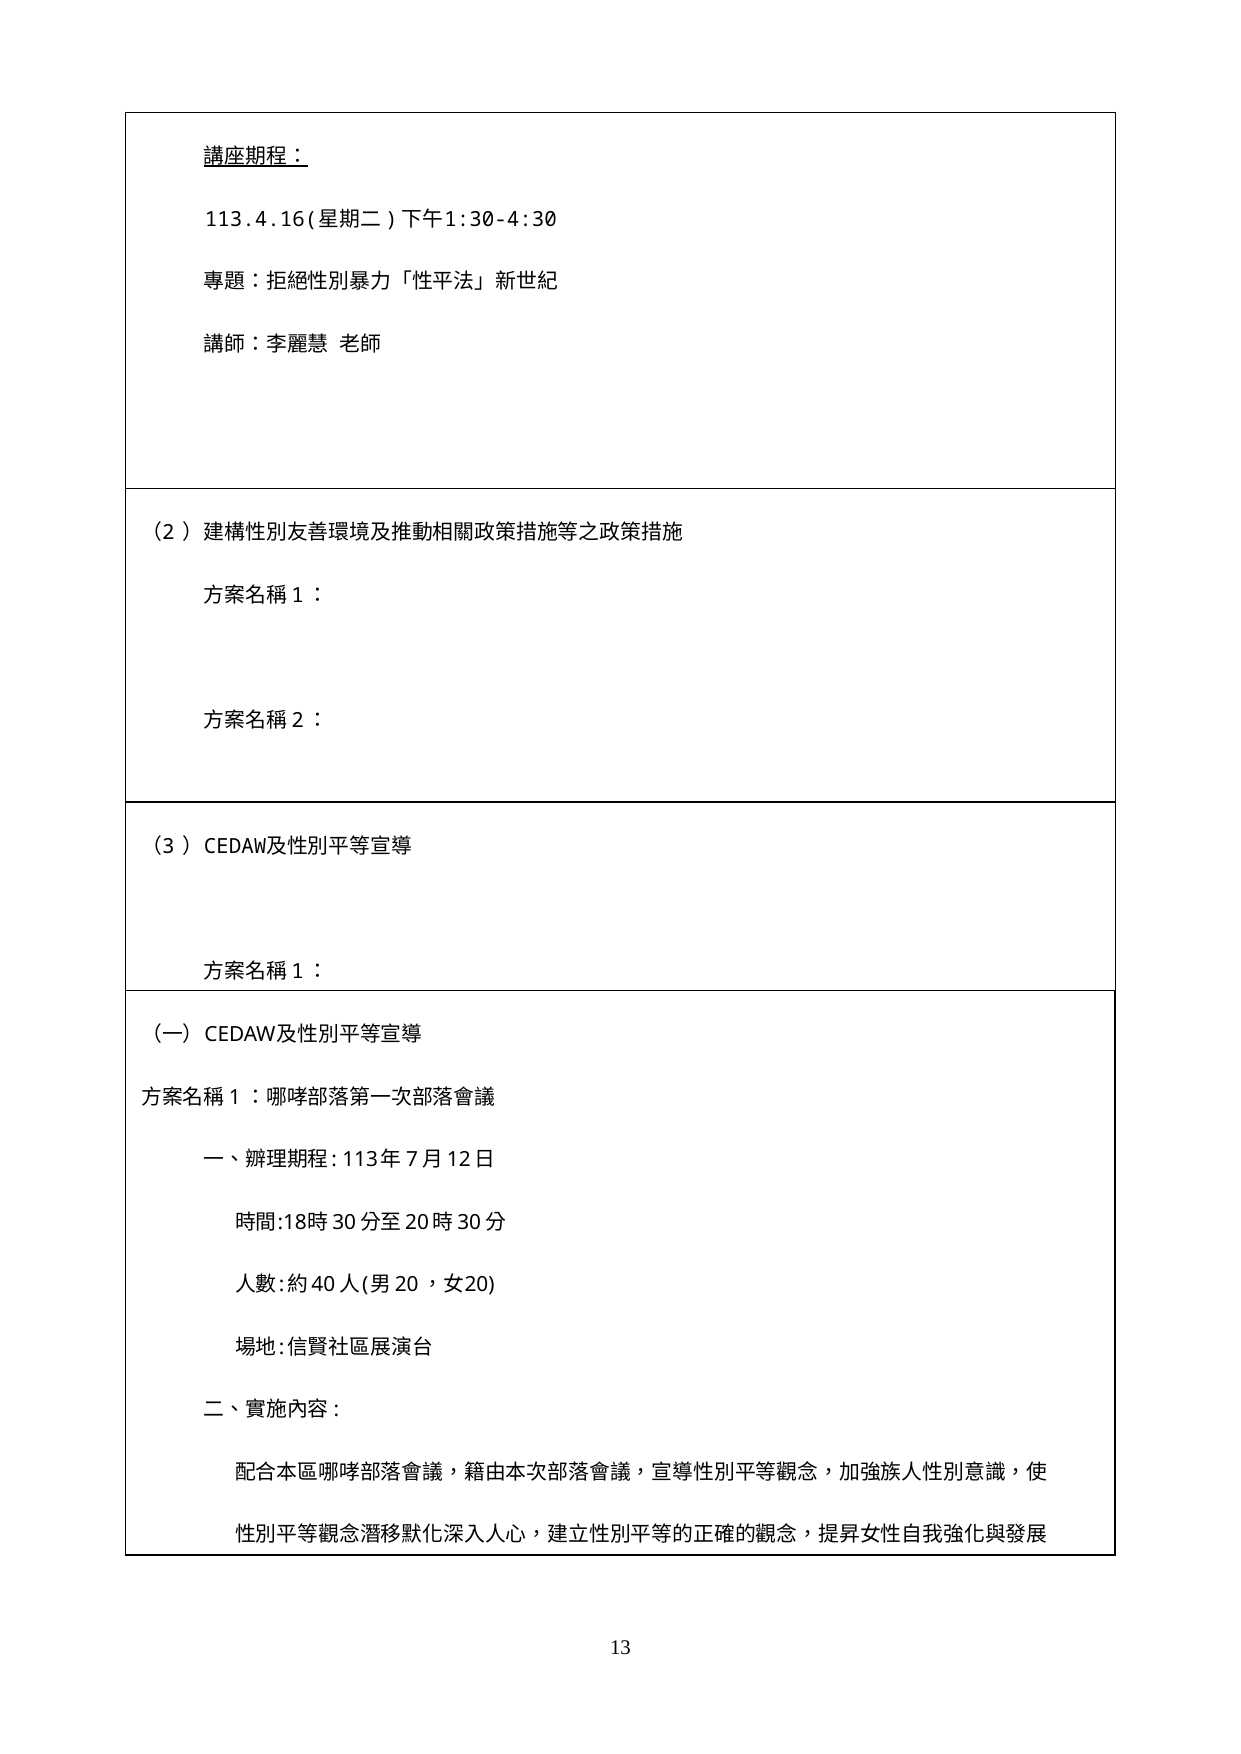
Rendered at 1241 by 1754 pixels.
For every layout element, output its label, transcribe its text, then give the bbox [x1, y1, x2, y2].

table_header CEDAW及性別平等宣導 方案名稱1：哪哮部落第一次部落會議 一、辧理期程: 113年7月12日 時間:18時30分至20時30分 人數:約40人(男20，女20) 場地:信賢社區展演台 二、實施內容: 配合本區哪哮部落會議，籍由本次部落會議，宣導性別平等觀念，加強族人性別意識，使 性別平等觀念潛移默化深入人心，建立性別平等的正確的觀念，提昇女性自我強化與發展 [126, 991, 1114, 1553]
table_cell CEDAW及性別平等宣導 方案名稱1： [126, 803, 1115, 990]
table_cell 建構性別友善環境及推動相關政策措施等之政策措施 方案名稱1： 方案名稱2： [126, 489, 1115, 801]
table_header 講座期程： 113.4.16(星期二)下午1:30-4:30 專題：拒絕性別暴力「性平法」新世紀 講師：李麗慧 老師 [126, 113, 1115, 488]
